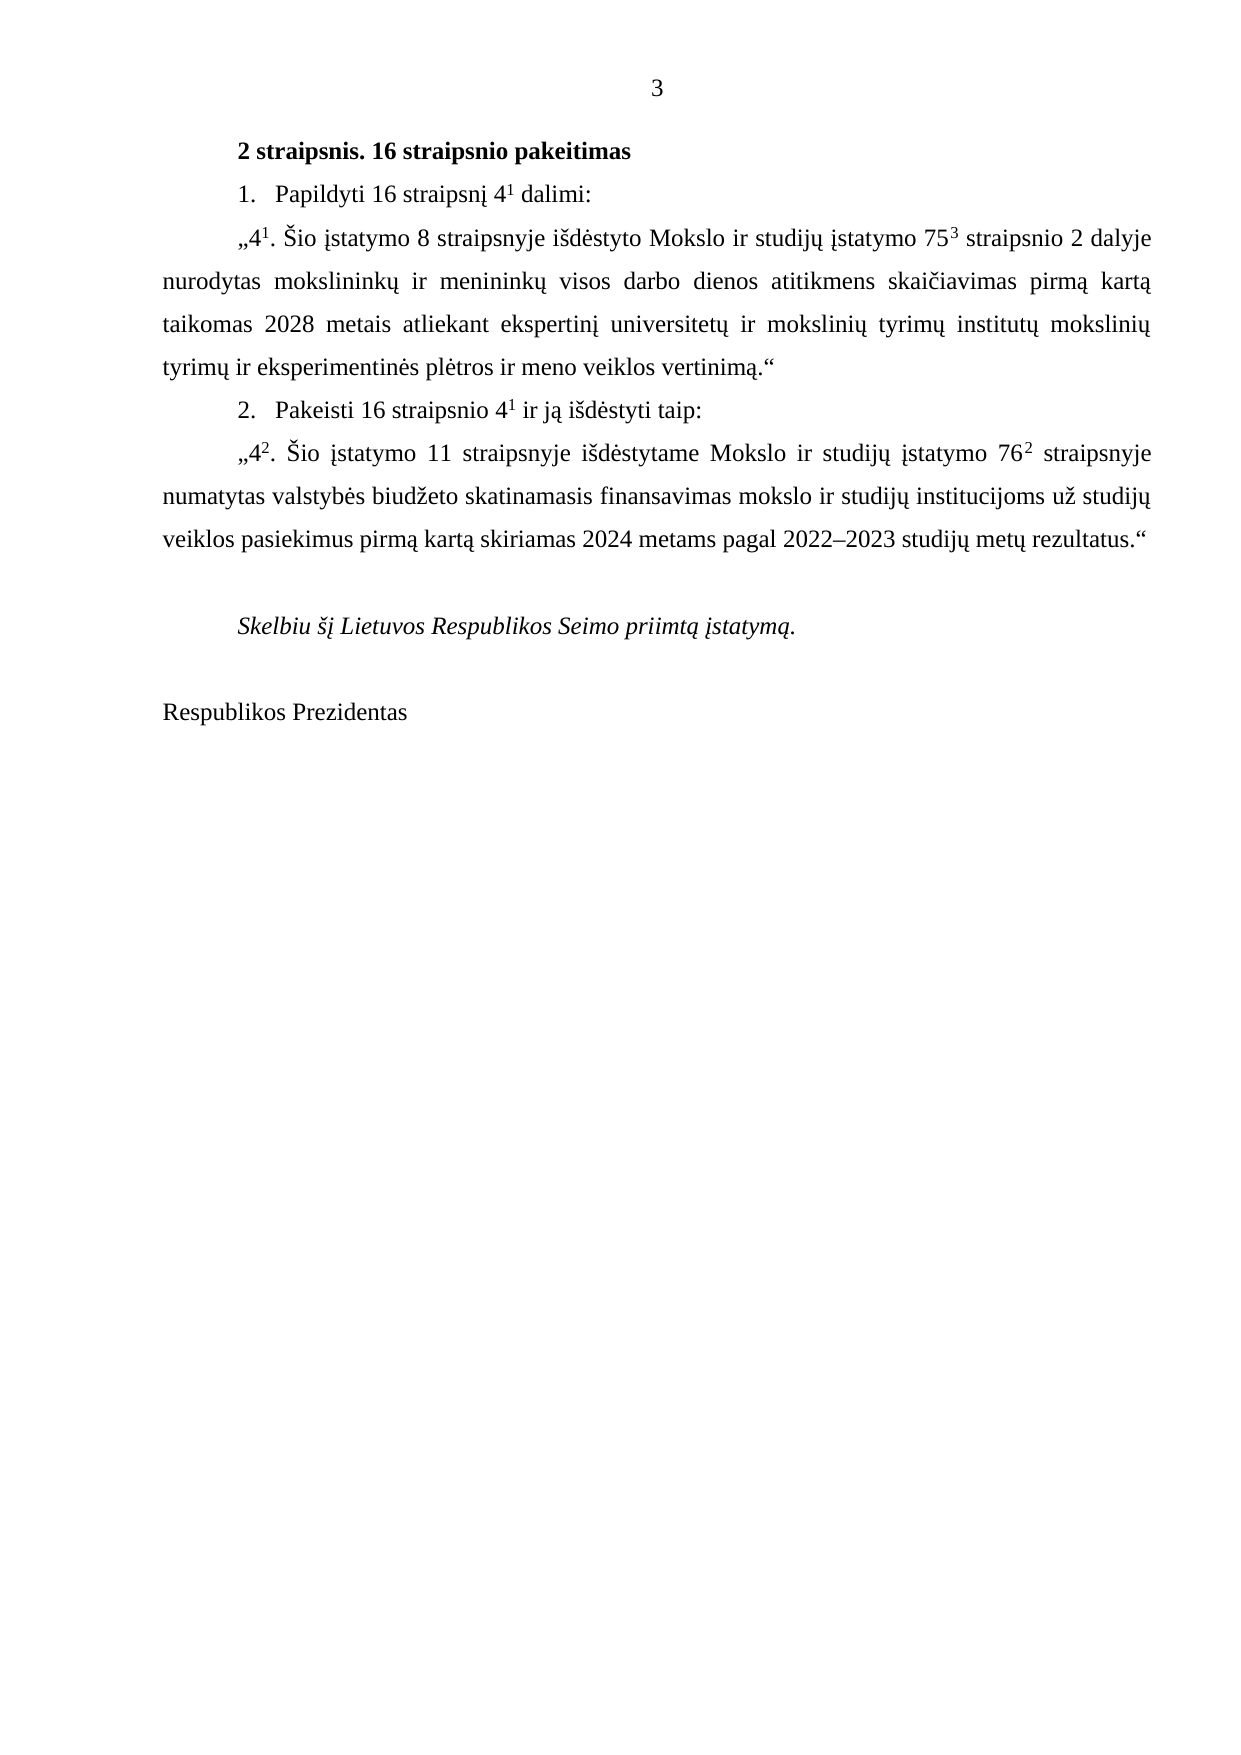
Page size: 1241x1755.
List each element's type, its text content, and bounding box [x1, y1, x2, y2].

text Respublikos Prezidentas [162, 697, 1152, 726]
text „42. Šio įstatymo 11 straipsnyje išdėstytame Mokslo ir studijų įstatymo 762 straipsnyje numatytas valstybės biudžeto skatinamasis finansavimas mokslo ir studijų institucijoms už studijų veiklos pasiekimus pirmą kartą skiriamas 2024 metams pagal 2022–2023 studijų metų rezultatus.“ [162, 438, 1152, 553]
text 1. Papildyti 16 straipsnį 41 dalimi: [237, 179, 1152, 208]
text 2. Pakeisti 16 straipsnio 41 ir ją išdėstyti taip: [237, 395, 1152, 424]
text 2 straipsnis. 16 straipsnio pakeitimas [162, 136, 1152, 165]
text „41. Šio įstatymo 8 straipsnyje išdėstyto Mokslo ir studijų įstatymo 753 straipsnio 2 dalyje nurodytas mokslininkų ir menininkų visos darbo dienos atitikmens skaičiavimas pirmą kartą taikomas 2028 metais atliekant ekspertinį universitetų ir mokslinių tyrimų institutų mokslinių tyrimų ir eksperimentinės plėtros ir meno veiklos vertinimą.“ [162, 223, 1152, 381]
text Skelbiu šį Lietuvos Respublikos Seimo priimtą įstatymą. [162, 611, 1152, 639]
